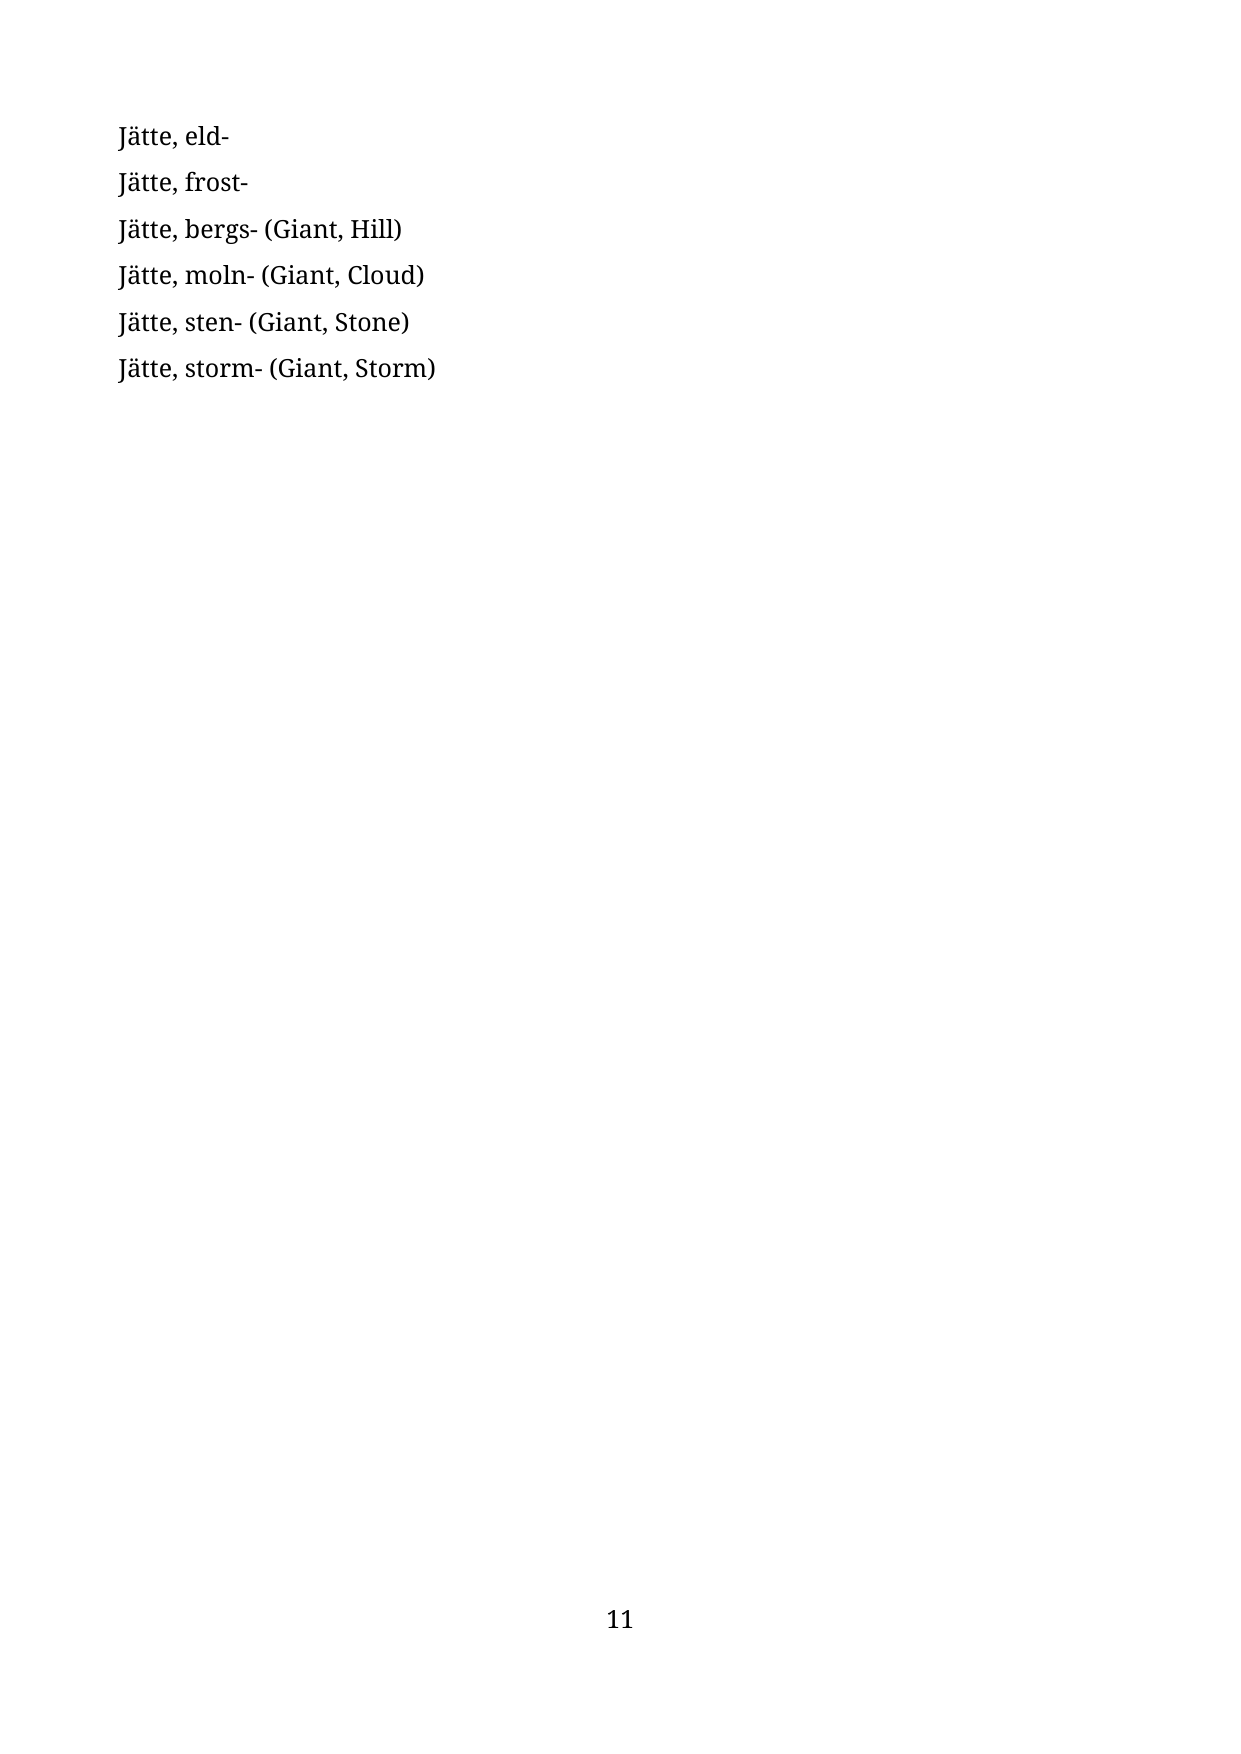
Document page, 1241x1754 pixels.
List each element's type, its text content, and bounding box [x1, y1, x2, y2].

text Jätte, bergs- (Giant, Hill) [118, 211, 599, 245]
text Jätte, sten- (Giant, Stone) [118, 304, 599, 338]
text Jätte, storm- (Giant, Storm) [118, 351, 599, 385]
text Jätte, eld- [118, 118, 599, 152]
text Jätte, frost- [118, 165, 599, 199]
text Jätte, moln- (Giant, Cloud) [118, 258, 599, 292]
